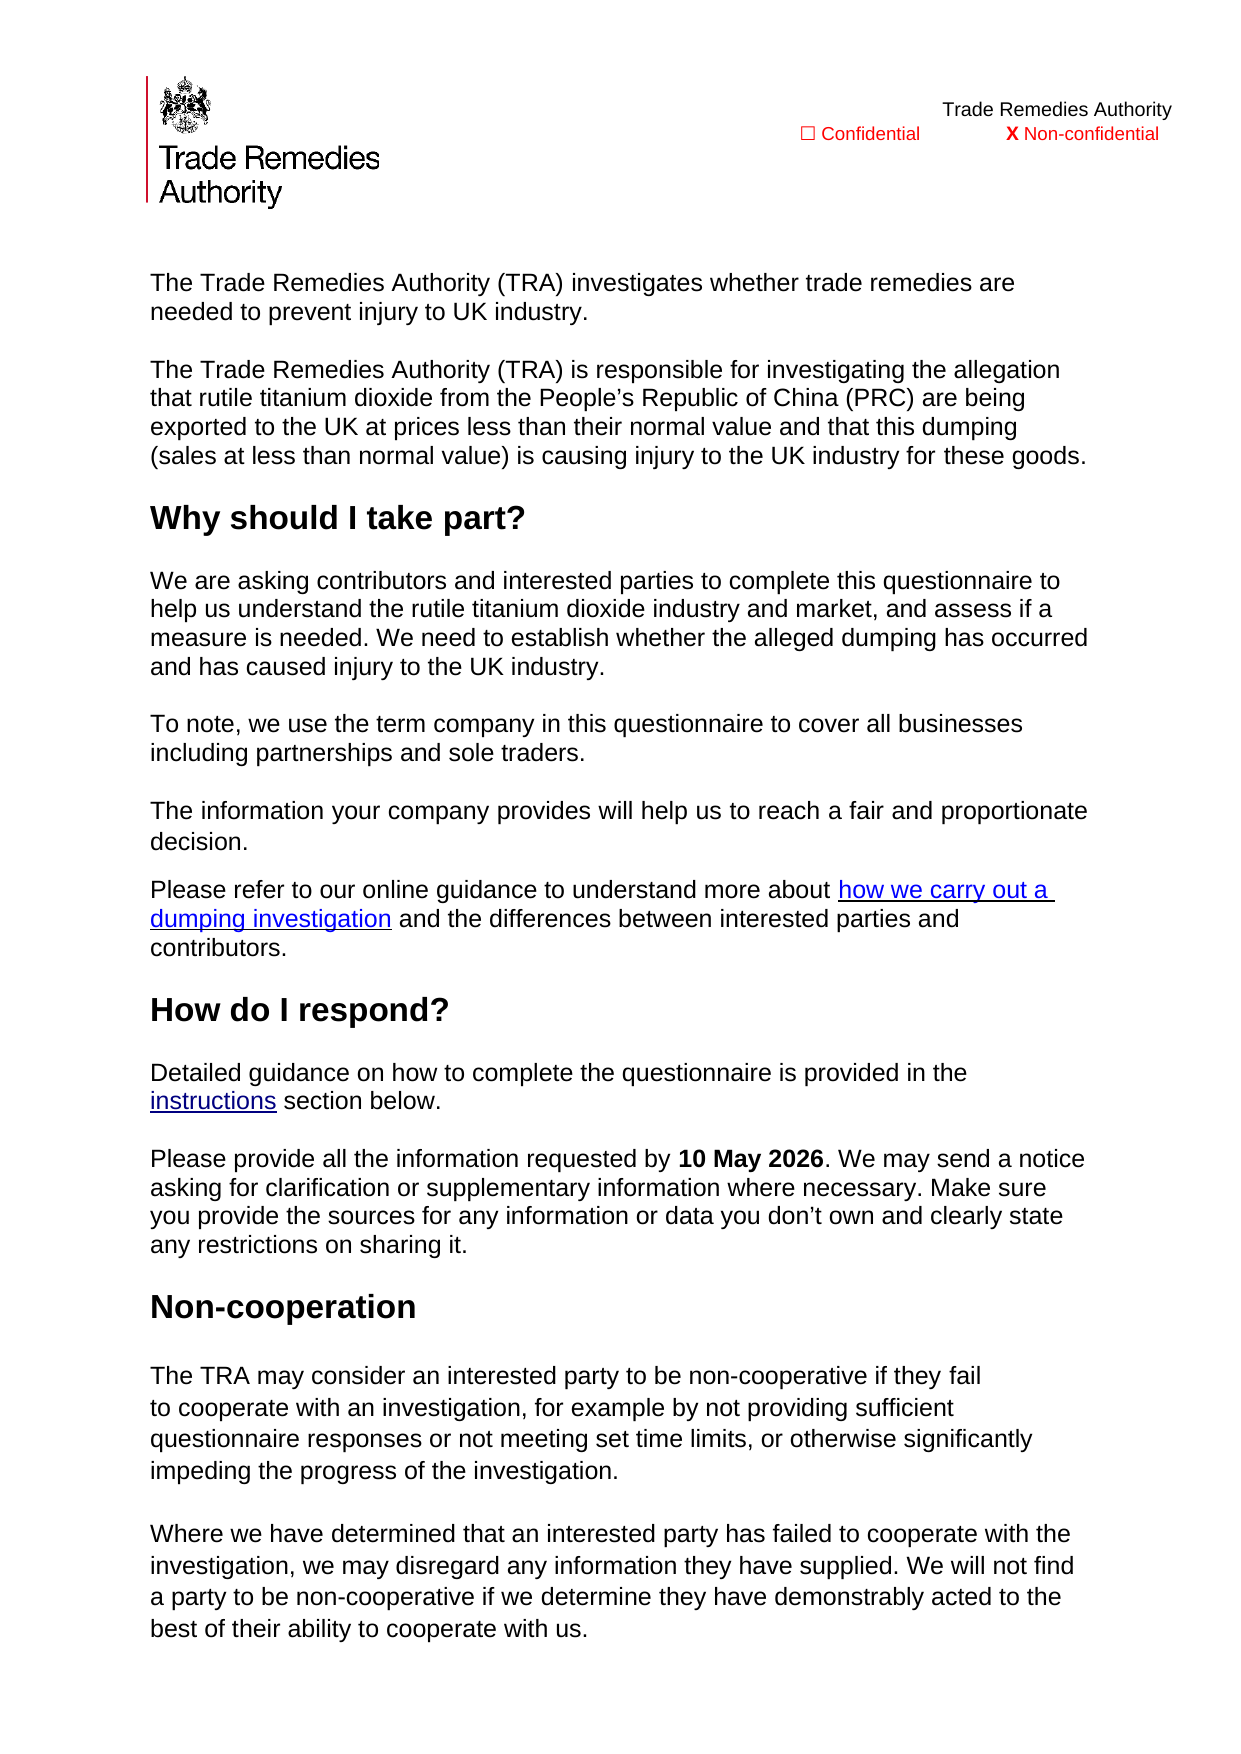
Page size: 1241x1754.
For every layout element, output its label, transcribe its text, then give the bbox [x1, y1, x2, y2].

subtitle How do I respond? [150, 990, 1090, 1029]
text The Trade Remedies Authority (TRA) investigates whether trade remedies are needed to prevent injury to UK industry. [150, 268, 1090, 326]
text Please provide all the information requested by 10 May 2026. We may send a notice asking for clarification or supplementary information where necessary. Make sure you provide the sources for any information or data you don’t own and clearly state any restrictions on sharing it. [150, 1144, 1090, 1259]
text The Trade Remedies Authority (TRA) is responsible for investigating the allegation that rutile titanium dioxide from the People’s Republic of China (PRC) are being exported to the UK at prices less than their normal value and that this dumping (sales at less than normal value) is causing injury to the UK industry for these goods. [150, 355, 1090, 470]
text The information your company provides will help us to reach a fair and proportionate decision. [150, 796, 1090, 856]
text Non-cooperation [150, 1288, 1090, 1326]
text The TRA may consider an interested party to be non-cooperative if they fail to cooperate with an investigation, for example by not providing sufficient questionnaire responses or not meeting set time limits, or otherwise significantly impeding the progress of the investigation. [150, 1330, 1090, 1485]
text Detailed guidance on how to complete the questionnaire is provided in the instructions section below. [150, 1058, 1090, 1115]
text Please refer to our online guidance to understand more about how we carry out a dumping investigation and the differences between interested parties and contributors. [150, 875, 1090, 962]
text To note, we use the term company in this questionnaire to cover all businesses including partnerships and sole traders. [150, 709, 1090, 767]
text We are asking contributors and interested parties to complete this questionnaire to help us understand the rutile titanium dioxide industry and market, and assess if a measure is needed. We need to establish whether the alleged dumping has occurred and has caused injury to the UK industry. [150, 566, 1090, 681]
subtitle Why should I take part? [150, 498, 1090, 537]
text Where we have determined that an interested party has failed to cooperate with the investigation, we may disregard any information they have supplied. We will not find a party to be non-cooperative if we determine they have demonstrably acted to the best of their ability to cooperate with us. [150, 1519, 1090, 1643]
